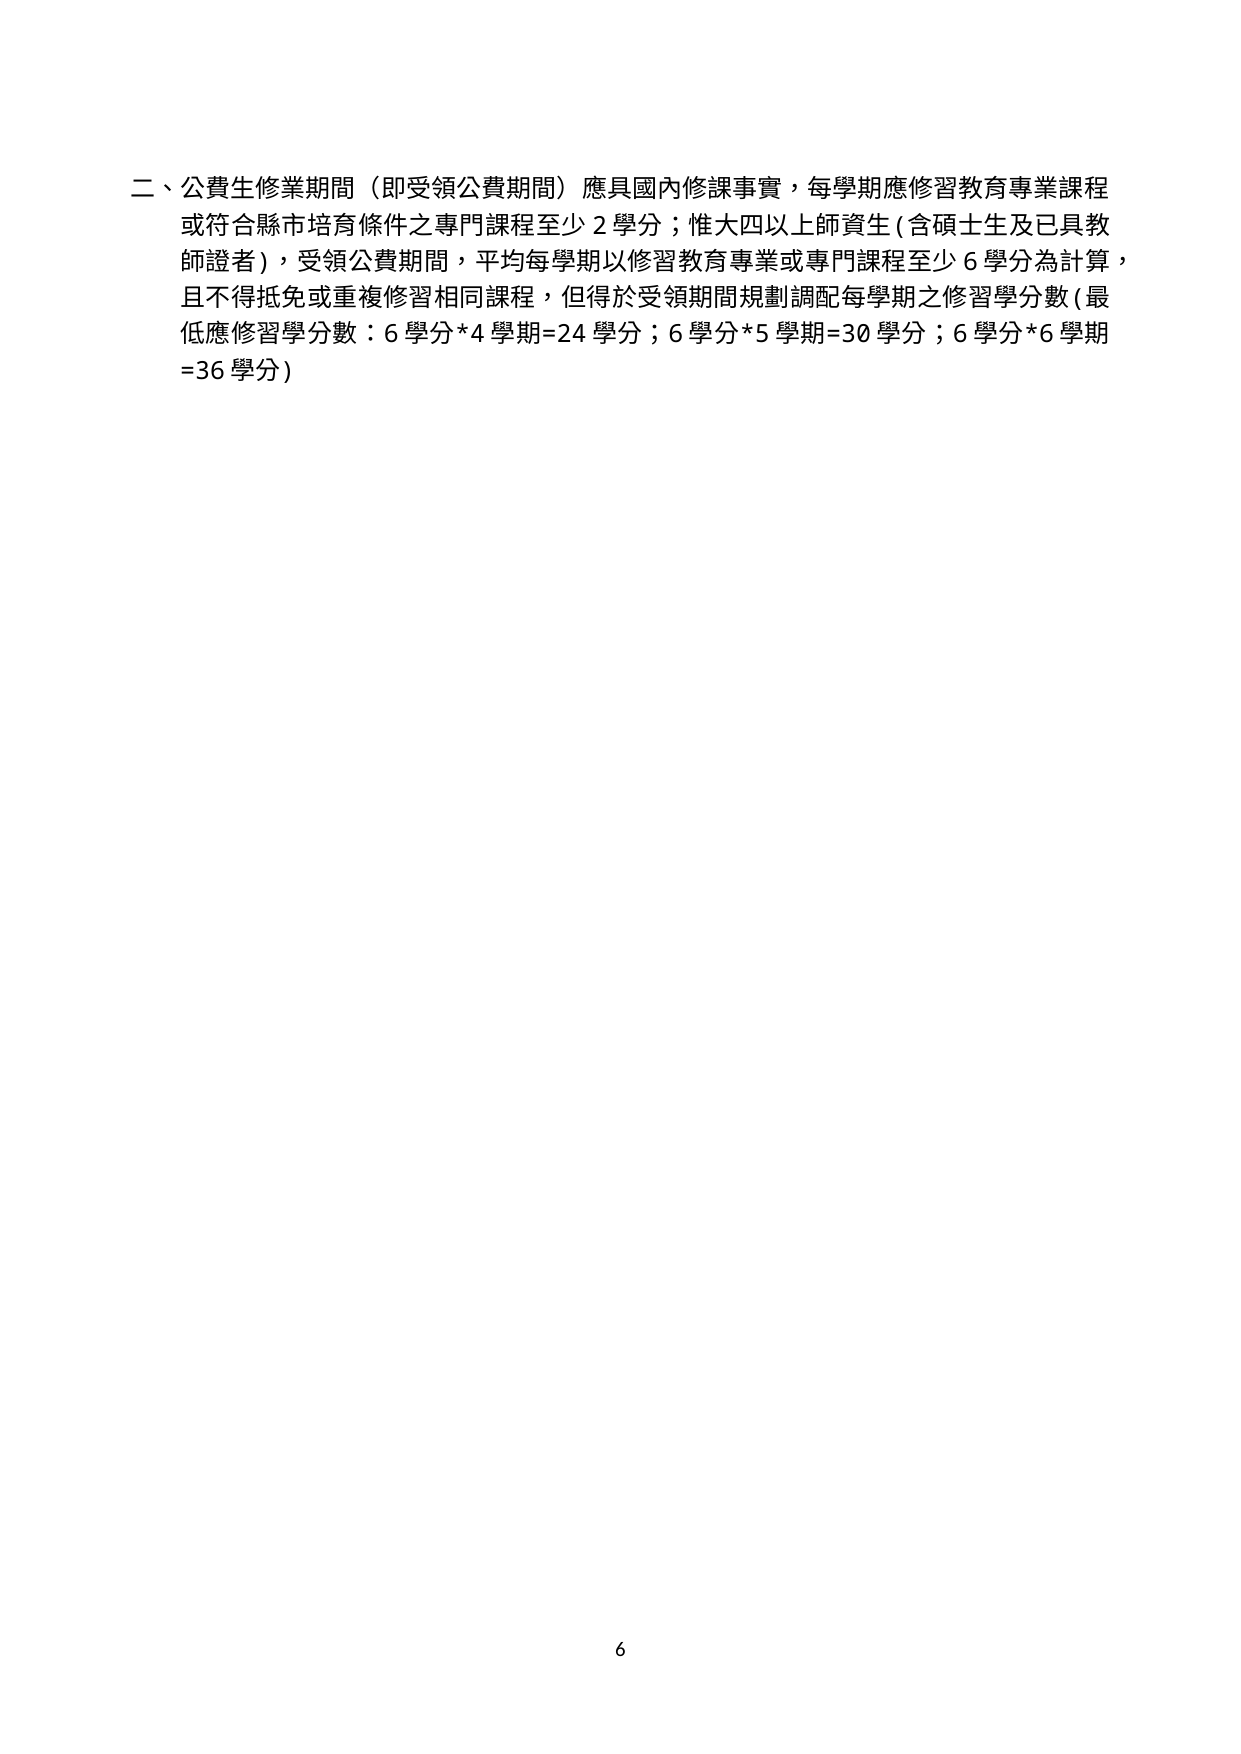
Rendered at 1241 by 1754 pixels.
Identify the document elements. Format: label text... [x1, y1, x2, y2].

text 二、公費生修業期間（即受領公費期間）應具國內修課事實，每學期應修習教育專業課程或符合縣市培育條件之專門課程至少2學分；惟大四以上師資生(含碩士生及已具教師證者)，受領公費期間，平均每學期以修習教育專業或專門課程至少6學分為計算，且不得抵免或重複修習相同課程，但得於受領期間規劃調配每學期之修習學分數(最低應修習學分數：6學分*4學期=24學分；6學分*5學期=30學分；6學分*6學期=36學分) [130, 169, 1110, 386]
